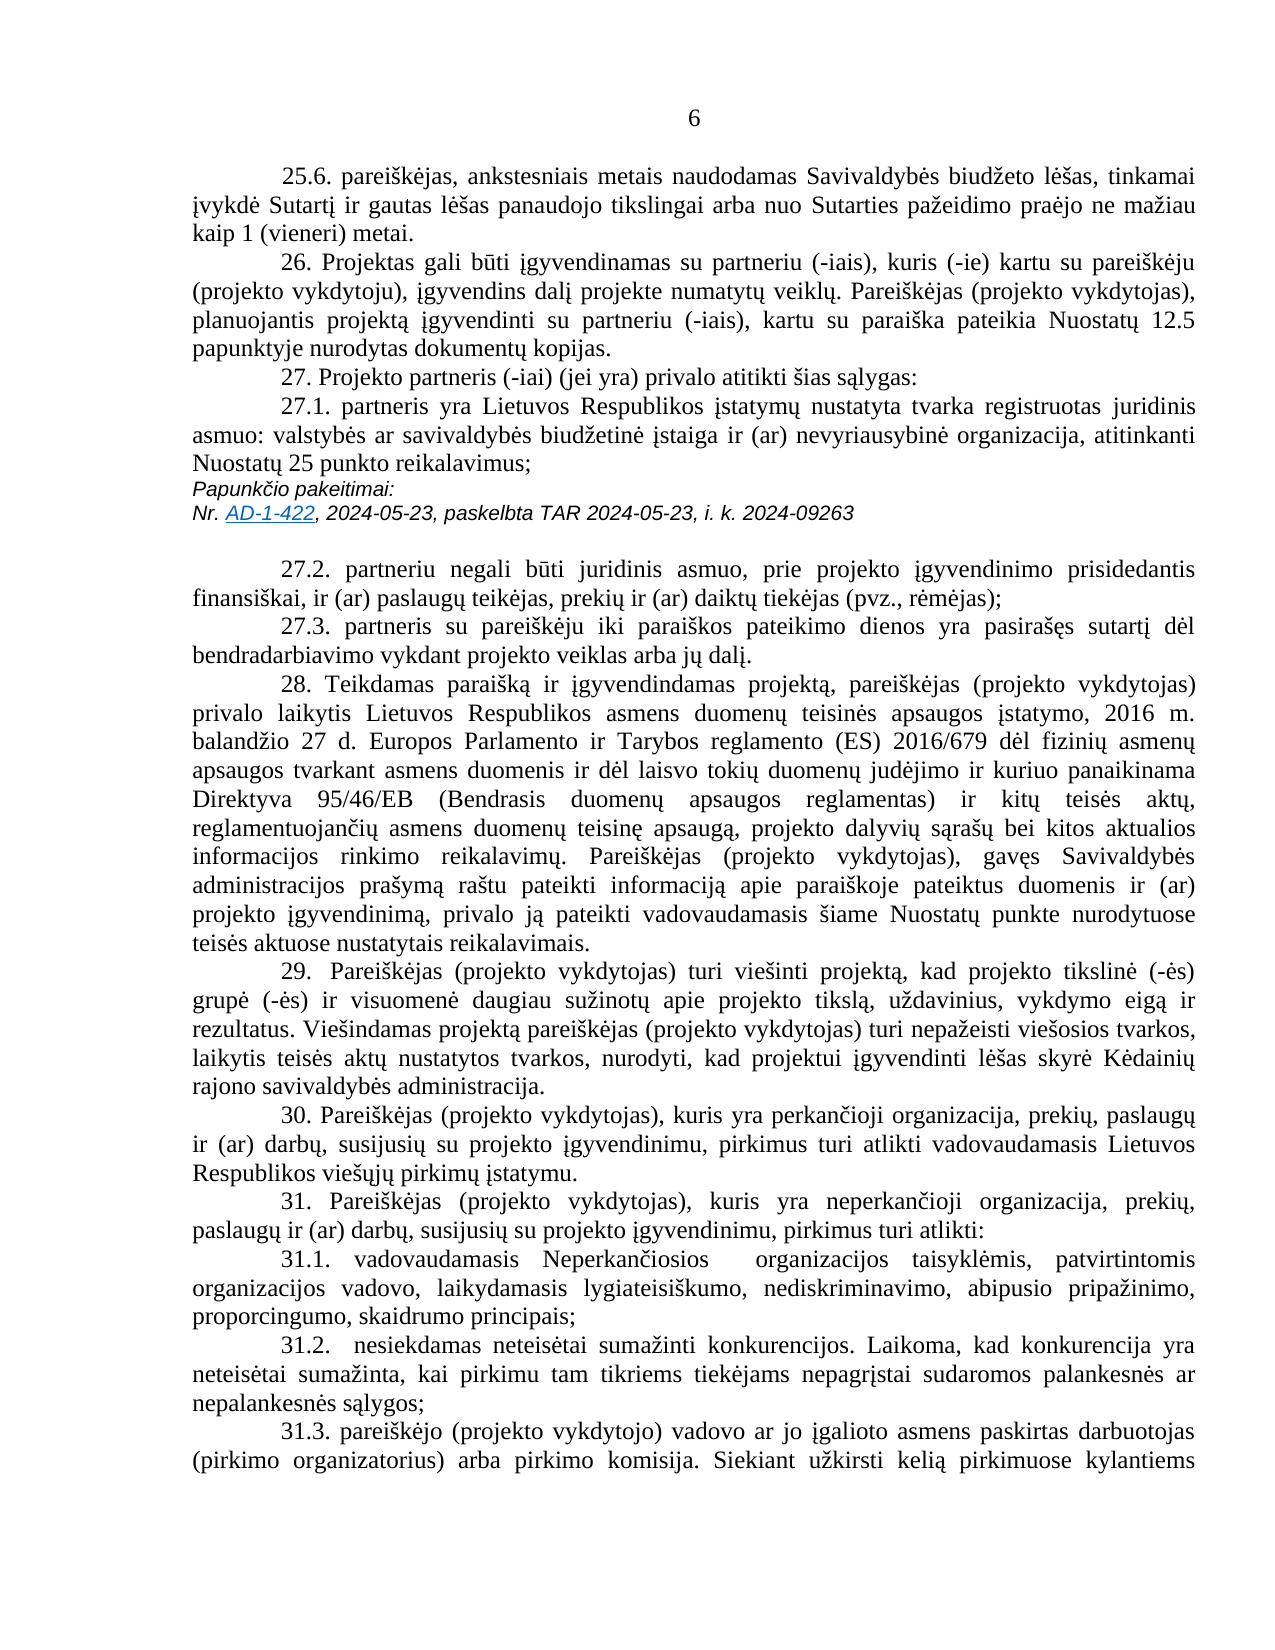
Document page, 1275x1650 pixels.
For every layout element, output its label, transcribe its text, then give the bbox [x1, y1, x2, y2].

text 31.2. nesiekdamas neteisėtai sumažinti konkurencijos. Laikoma, kad konkurencija yra neteisėtai sumažinta, kai pirkimu tam tikriems tiekėjams nepagrįstai sudaromos palankesnės ar nepalankesnės sąlygos; [192, 1330, 1196, 1416]
text 29. Pareiškėjas (projekto vykdytojas) turi viešinti projektą, kad projekto tikslinė (-ės) grupė (-ės) ir visuomenė daugiau sužinotų apie projekto tikslą, uždavinius, vykdymo eigą ir rezultatus. Viešindamas projektą pareiškėjas (projekto vykdytojas) turi nepažeisti viešosios tvarkos, laikytis teisės aktų nustatytos tvarkos, nurodyti, kad projektui įgyvendinti lėšas skyrė Kėdainių rajono savivaldybės administracija. [192, 956, 1196, 1100]
text 30. Pareiškėjas (projekto vykdytojas), kuris yra perkančioji organizacija, prekių, paslaugų ir (ar) darbų, susijusių su projekto įgyvendinimu, pirkimus turi atlikti vadovaudamasis Lietuvos Respublikos viešųjų pirkimų įstatymu. [192, 1100, 1196, 1186]
text 27.3. partneris su pareiškėju iki paraiškos pateikimo dienos yra pasirašęs sutartį dėl bendradarbiavimo vykdant projekto veiklas arba jų dalį. [192, 611, 1196, 669]
text 26. Projektas gali būti įgyvendinamas su partneriu (-iais), kuris (-ie) kartu su pareiškėju (projekto vykdytoju), įgyvendins dalį projekte numatytų veiklų. Pareiškėjas (projekto vykdytojas), planuojantis projektą įgyvendinti su partneriu (-iais), kartu su paraiška pateikia Nuostatų 12.5 papunktyje nurodytas dokumentų kopijas. [192, 247, 1196, 362]
text 27.1. partneris yra Lietuvos Respublikos įstatymų nustatyta tvarka registruotas juridinis asmuo: valstybės ar savivaldybės biudžetinė įstaiga ir (ar) nevyriausybinė organizacija, atitinkanti Nuostatų 25 punkto reikalavimus; [192, 391, 1196, 477]
text 27.2. partneriu negali būti juridinis asmuo, prie projekto įgyvendinimo prisidedantis finansiškai, ir (ar) paslaugų teikėjas, prekių ir (ar) daiktų tiekėjas (pvz., rėmėjas); [192, 554, 1196, 611]
text 28. Teikdamas paraišką ir įgyvendindamas projektą, pareiškėjas (projekto vykdytojas) privalo laikytis Lietuvos Respublikos asmens duomenų teisinės apsaugos įstatymo, 2016 m. balandžio 27 d. Europos Parlamento ir Tarybos reglamento (ES) 2016/679 dėl fizinių asmenų apsaugos tvarkant asmens duomenis ir dėl laisvo tokių duomenų judėjimo ir kuriuo panaikinama Direktyva 95/46/EB (Bendrasis duomenų apsaugos reglamentas) ir kitų teisės aktų, reglamentuojančių asmens duomenų teisinę apsaugą, projekto dalyvių sąrašų bei kitos aktualios informacijos rinkimo reikalavimų. Pareiškėjas (projekto vykdytojas), gavęs Savivaldybės administracijos prašymą raštu pateikti informaciją apie paraiškoje pateiktus duomenis ir (ar) projekto įgyvendinimą, privalo ją pateikti vadovaudamasis šiame Nuostatų punkte nurodytuose teisės aktuose nustatytais reikalavimais. [192, 669, 1196, 956]
text 25.6. pareiškėjas, ankstesniais metais naudodamas Savivaldybės biudžeto lėšas, tinkamai įvykdė Sutartį ir gautas lėšas panaudojo tikslingai arba nuo Sutarties pažeidimo praėjo ne mažiau kaip 1 (vieneri) metai. [192, 161, 1196, 247]
text 27. Projekto partneris (-iai) (jei yra) privalo atitikti šias sąlygas: [192, 362, 1196, 391]
text 31.3. pareiškėjo (projekto vykdytojo) vadovo ar jo įgalioto asmens paskirtas darbuotojas (pirkimo organizatorius) arba pirkimo komisija. Siekiant užkirsti kelią pirkimuose kylantiems [192, 1416, 1196, 1474]
text 31. Pareiškėjas (projekto vykdytojas), kuris yra neperkančioji organizacija, prekių, paslaugų ir (ar) darbų, susijusių su projekto įgyvendinimu, pirkimus turi atlikti: [192, 1186, 1196, 1244]
text 31.1. vadovaudamasis Neperkančiosios organizacijos taisyklėmis, patvirtintomis organizacijos vadovo, laikydamasis lygiateisiškumo, nediskriminavimo, abipusio pripažinimo, proporcingumo, skaidrumo principais; [192, 1244, 1196, 1330]
text Nr. AD-1-422, 2024-05-23, paskelbta TAR 2024-05-23, i. k. 2024-09263 [192, 501, 1196, 525]
text Papunkčio pakeitimai: [192, 477, 1196, 501]
